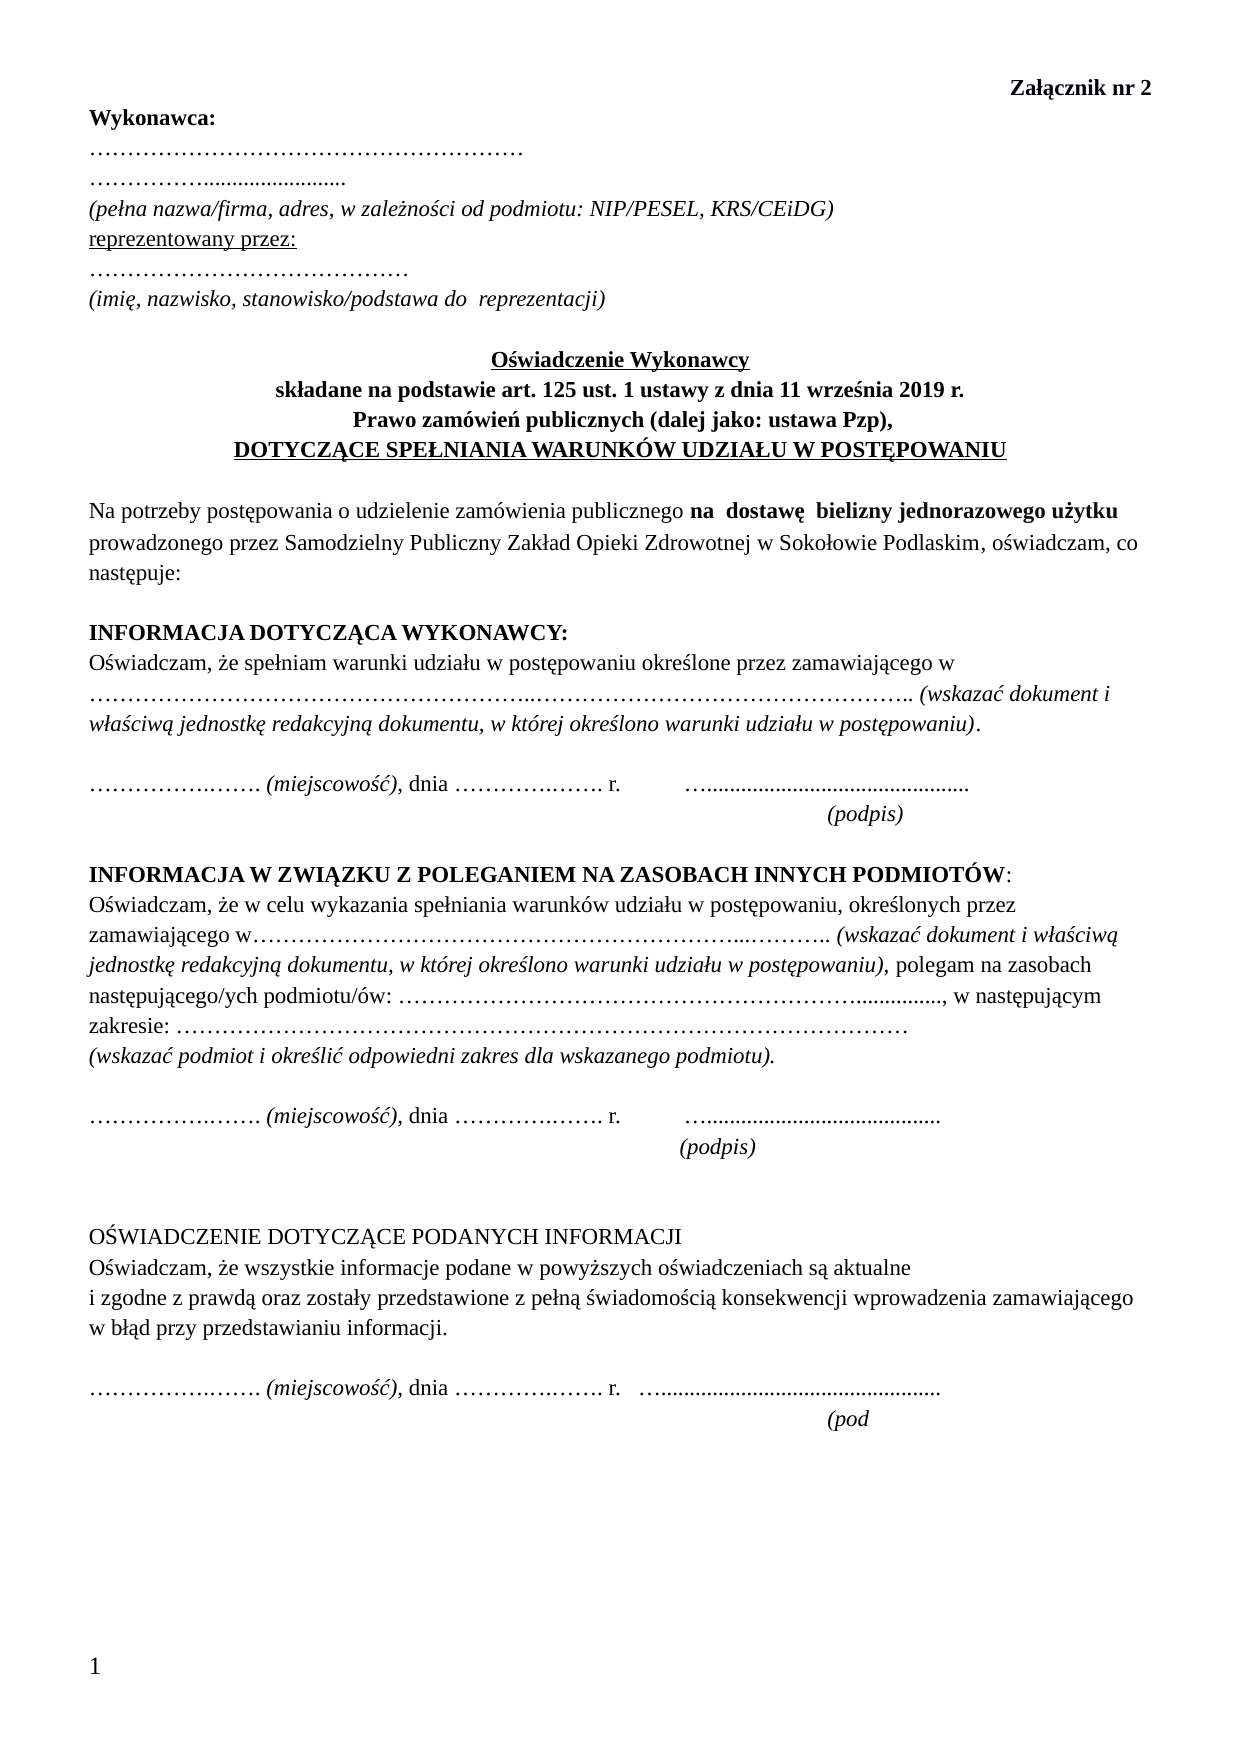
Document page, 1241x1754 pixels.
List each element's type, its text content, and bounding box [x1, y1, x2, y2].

text …………….……. (miejscowość), dnia ………….……. r. …................................................. [88, 1374, 1152, 1401]
text (pod [88, 1404, 1152, 1431]
text Prawo zamówień publicznych (dalej jako: ustawa Pzp), [88, 406, 1152, 432]
text INFORMACJA W ZWIĄZKU Z POLEGANIEM NA ZASOBACH INNYCH PODMIOTÓW: [88, 861, 1152, 887]
text Oświadczam, że wszystkie informacje podane w powyższych oświadczeniach są aktualne i zgodne z prawdą oraz zostały przedstawione z pełną świadomością konsekwencji wprowadzenia zamawiającego w błąd przy przedstawianiu informacji. [88, 1253, 1152, 1340]
text …………….……. (miejscowość), dnia ………….……. r. …......................................... (podpis) [88, 1102, 1152, 1159]
text reprezentowany przez: [88, 225, 1152, 251]
text (pełna nazwa/firma, adres, w zależności od podmiotu: NIP/PESEL, KRS/CEiDG) [88, 194, 1091, 221]
text Oświadczam, że spełniam warunki udziału w postępowaniu określone przez zamawiającego w …………………………………………………..………………………………………….. (wskazać dokument i właściwą jednostkę redakcyjną dokumentu, w której określono warunki udziału w postępowaniu). [88, 649, 1152, 736]
text ………………………………………………………………......................... [88, 134, 531, 191]
text (podpis) [88, 800, 1152, 827]
text …………………………………… [88, 255, 531, 281]
text …………….……. (miejscowość), dnia ………….……. r. ….............................................. [88, 740, 1152, 797]
text składane na podstawie art. 125 ust. 1 ustawy z dnia 11 września 2019 r. [88, 376, 1152, 402]
text (imię, nazwisko, stanowisko/podstawa do reprezentacji) [88, 285, 1046, 342]
text DOTYCZĄCE SPEŁNIANIA WARUNKÓW UDZIAŁU W POSTĘPOWANIU [88, 436, 1152, 463]
text (wskazać podmiot i określić odpowiedni zakres dla wskazanego podmiotu). [88, 1042, 1152, 1068]
text Oświadczenie Wykonawcy [88, 346, 1152, 372]
text Wykonawca: [88, 104, 1152, 130]
text OŚWIADCZENIE DOTYCZĄCE PODANYCH INFORMACJI [88, 1223, 1152, 1250]
text Na potrzeby postępowania o udzielenie zamówienia publicznego na dostawę bielizny jednorazowego użytku prowadzonego przez Samodzielny Publiczny Zakład Opieki Zdrowotnej w Sokołowie Podlaskim, oświadczam, co następuje: [88, 497, 1152, 585]
text Załącznik nr 2 [88, 74, 1152, 100]
text Oświadczam, że w celu wykazania spełniania warunków udziału w postępowaniu, określonych przez zamawiającego w………………………………………………………...……….. (wskazać dokument i właściwą jednostkę redakcyjną dokumentu, w której określono warunki udziału w postępowaniu), polegam na zasobach następującego/ych podmiotu/ów: ……………………………………………………..............., w następującym zakresie: …………………………………………………………………………………… [88, 891, 1152, 1038]
text INFORMACJA DOTYCZĄCA WYKONAWCY: [88, 619, 1152, 646]
